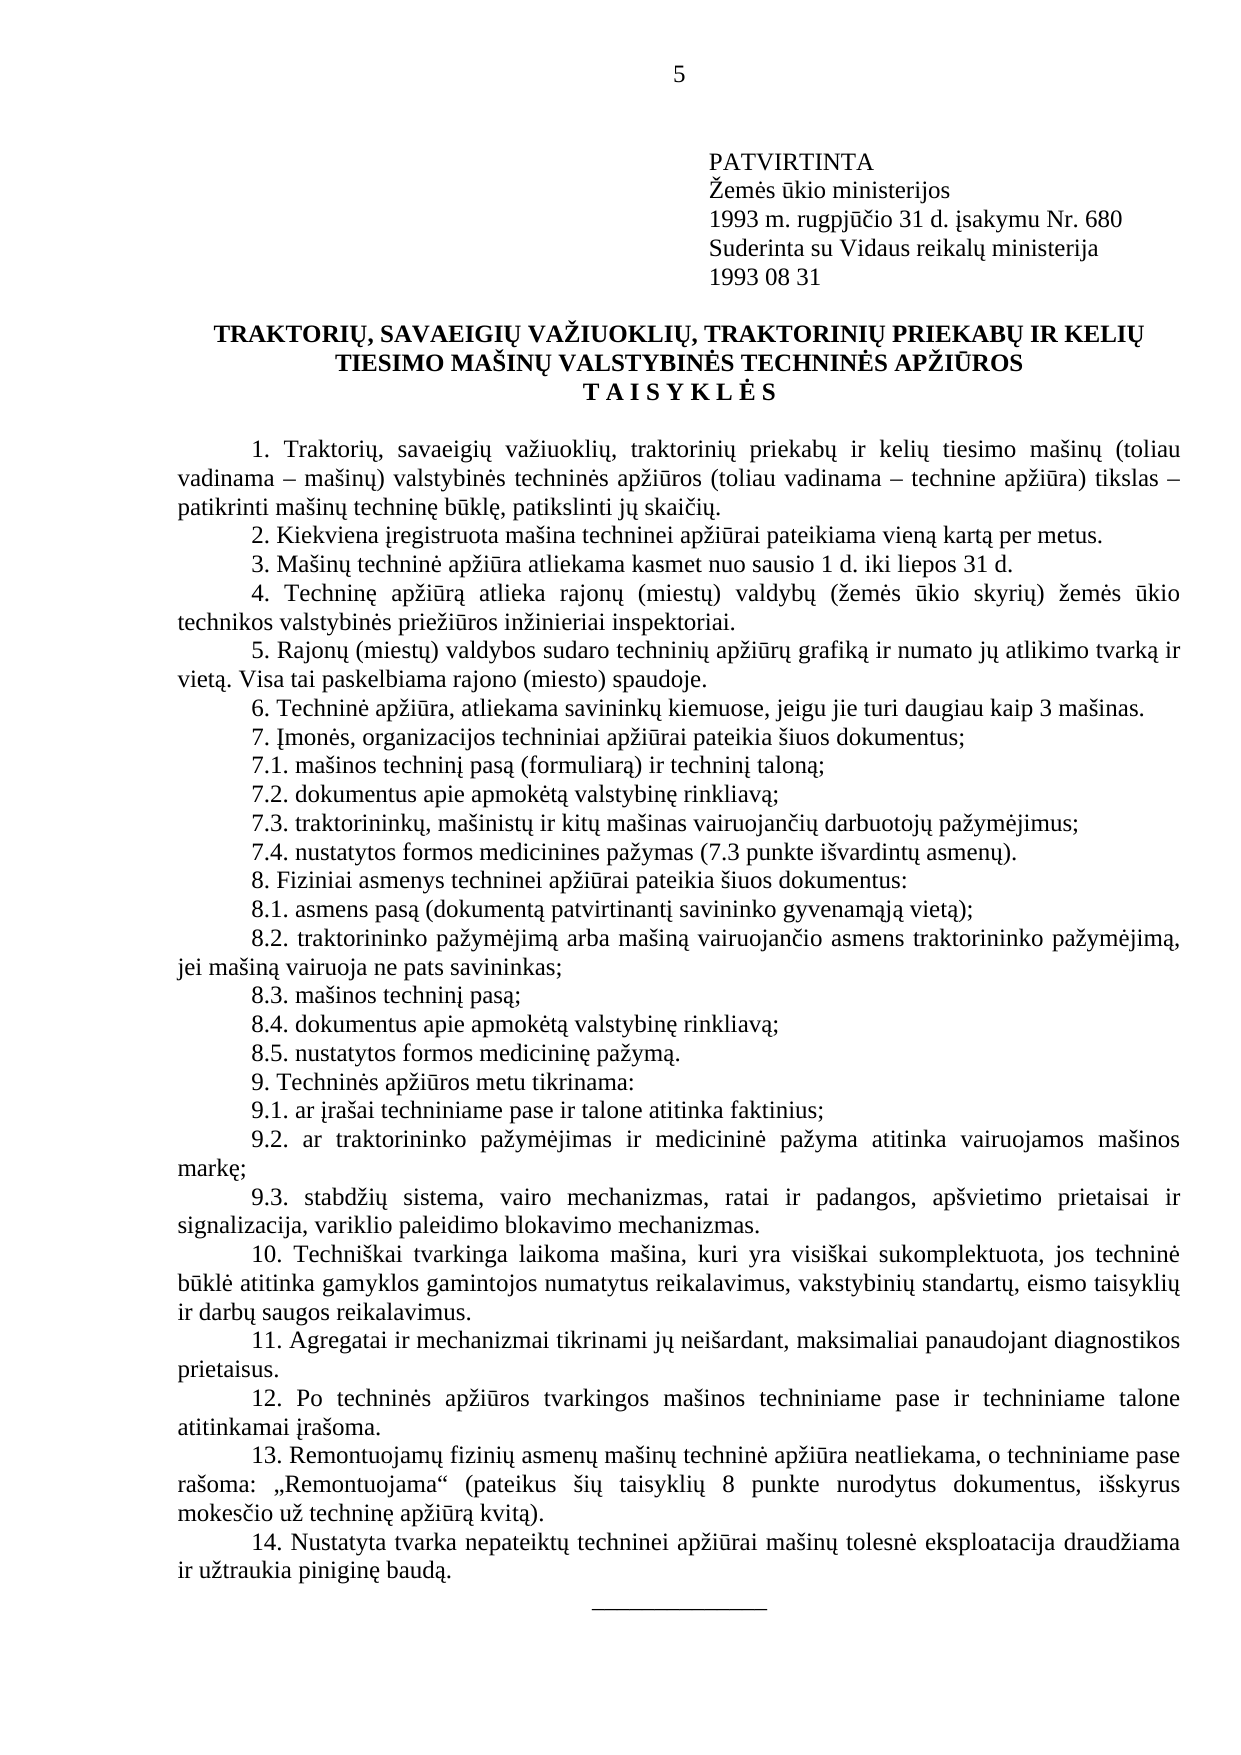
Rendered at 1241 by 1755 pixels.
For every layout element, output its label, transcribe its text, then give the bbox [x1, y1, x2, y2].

text ______________ [177, 1584, 1181, 1613]
text 8.1. asmens pasą (dokumentą patvirtinantį savininko gyvenamąją vietą); [177, 894, 1181, 923]
text Žemės ūkio ministerijos [177, 176, 1181, 204]
text 7.2. dokumentus apie apmokėtą valstybinę rinkliavą; [177, 779, 1181, 808]
text 14. Nustatyta tvarka nepateiktų techninei apžiūrai mašinų tolesnė eksploatacija draudžiama ir užtraukia piniginę baudą. [177, 1527, 1181, 1584]
text 2. Kiekviena įregistruota mašina techninei apžiūrai pateikiama vieną kartą per metus. [177, 521, 1181, 549]
text 9.3. stabdžių sistema, vairo mechanizmas, ratai ir padangos, apšvietimo prietaisai ir signalizacija, variklio paleidimo blokavimo mechanizmas. [177, 1182, 1181, 1239]
text 1. Traktorių, savaeigių važiuoklių, traktorinių priekabų ir kelių tiesimo mašinų (toliau vadinama – mašinų) valstybinės techninės apžiūros (toliau vadinama – technine apžiūra) tikslas – patikrinti mašinų techninę būklę, patikslinti jų skaičių. [177, 434, 1181, 521]
text 7.4. nustatytos formos medicinines pažymas (7.3 punkte išvardintų asmenų). [177, 837, 1181, 866]
text 5. Rajonų (miestų) valdybos sudaro techninių apžiūrų grafiką ir numato jų atlikimo tvarką ir vietą. Visa tai paskelbiama rajono (miesto) spaudoje. [177, 636, 1181, 693]
text 8.5. nustatytos formos medicininę pažymą. [177, 1038, 1181, 1067]
text 8. Fiziniai asmenys techninei apžiūrai pateikia šiuos dokumentus: [177, 866, 1181, 894]
text 8.3. mašinos techninį pasą; [177, 981, 1181, 1009]
text T A I S Y K L Ė S [177, 377, 1181, 406]
text 9. Techninės apžiūros metu tikrinama: [177, 1067, 1181, 1096]
text 8.2. traktorininko pažymėjimą arba mašiną vairuojančio asmens traktorininko pažymėjimą, jei mašiną vairuoja ne pats savininkas; [177, 923, 1181, 981]
text 13. Remontuojamų fizinių asmenų mašinų techninė apžiūra neatliekama, o techniniame pase rašoma: „Remontuojama“ (pateikus šių taisyklių 8 punkte nurodytus dokumentus, išskyrus mokesčio už techninę apžiūrą kvitą). [177, 1441, 1181, 1527]
text 12. Po techninės apžiūros tvarkingos mašinos techniniame pase ir techniniame talone atitinkamai įrašoma. [177, 1383, 1181, 1441]
text 10. Techniškai tvarkinga laikoma mašina, kuri yra visiškai sukomplektuota, jos techninė būklė atitinka gamyklos gamintojos numatytus reikalavimus, vakstybinių standartų, eismo taisyklių ir darbų saugos reikalavimus. [177, 1239, 1181, 1326]
text 9.1. ar įrašai techniniame pase ir talone atitinka faktinius; [177, 1096, 1181, 1124]
text 11. Agregatai ir mechanizmai tikrinami jų neišardant, maksimaliai panaudojant diagnostikos prietaisus. [177, 1326, 1181, 1383]
text 6. Techninė apžiūra, atliekama savininkų kiemuose, jeigu jie turi daugiau kaip 3 mašinas. [177, 693, 1181, 722]
text 1993 08 31 [177, 262, 1181, 291]
text 8.4. dokumentus apie apmokėtą valstybinę rinkliavą; [177, 1009, 1181, 1038]
text Suderinta su Vidaus reikalų ministerija [177, 233, 1181, 262]
text 4. Techninę apžiūrą atlieka rajonų (miestų) valdybų (žemės ūkio skyrių) žemės ūkio technikos valstybinės priežiūros inžinieriai inspektoriai. [177, 578, 1181, 636]
text 1993 m. rugpjūčio 31 d. įsakymu Nr. 680 [177, 204, 1181, 233]
text 7. Įmonės, organizacijos techniniai apžiūrai pateikia šiuos dokumentus; [177, 722, 1181, 751]
text 7.1. mašinos techninį pasą (formuliarą) ir techninį taloną; [177, 751, 1181, 779]
text 3. Mašinų techninė apžiūra atliekama kasmet nuo sausio 1 d. iki liepos 31 d. [177, 549, 1181, 578]
text 7.3. traktorininkų, mašinistų ir kitų mašinas vairuojančių darbuotojų pažymėjimus; [177, 808, 1181, 837]
text PATVIRTINTA [177, 147, 1181, 176]
text 9.2. ar traktorininko pažymėjimas ir medicininė pažyma atitinka vairuojamos mašinos markę; [177, 1124, 1181, 1182]
text TRAKTORIŲ, SAVAEIGIŲ VAŽIUOKLIŲ, TRAKTORINIŲ PRIEKABŲ IR KELIŲ TIESIMO MAŠINŲ VALSTYBINĖS TECHNINĖS APŽIŪROS [177, 319, 1181, 377]
